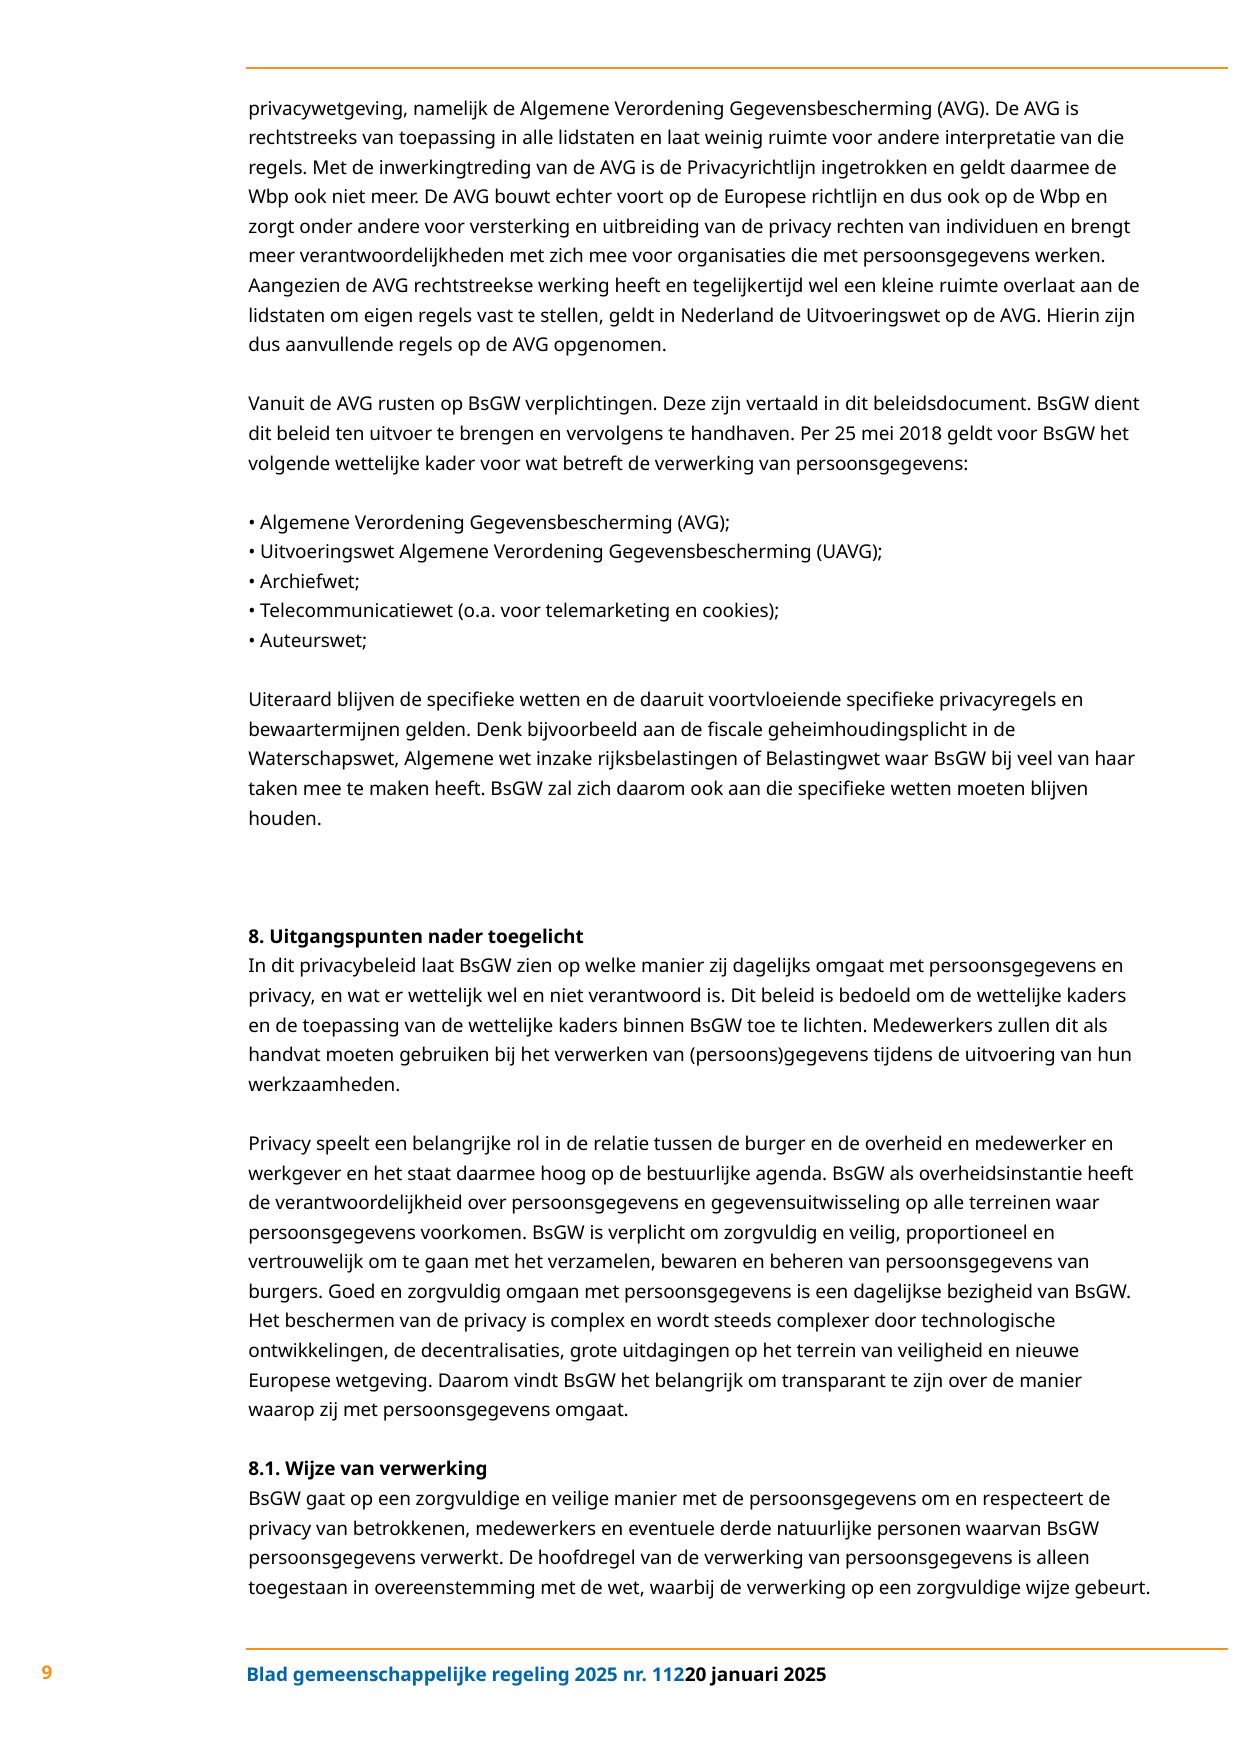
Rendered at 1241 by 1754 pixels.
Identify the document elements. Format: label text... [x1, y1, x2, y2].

text 8. Uitgangspunten nader toegelicht [248, 923, 1152, 949]
picture [41, 47, 231, 172]
text In dit privacybeleid laat BsGW zien op welke manier zij dagelijks omgaat met persoonsgegevens en privacy, en wat er wettelijk wel en niet verantwoord is. Dit beleid is bedoeld om de wettelijke kaders en de toepassing van de wettelijke kaders binnen BsGW toe te lichten. Medewerkers zullen dit als handvat moeten gebruiken bij het verwerken van (persoons)gegevens tijdens de uitvoering van hun werkzaamheden. [248, 953, 1152, 1097]
text BsGW gaat op een zorgvuldige en veilige manier met de persoonsgegevens om en respecteert de privacy van betrokkenen, medewerkers en eventuele derde natuurlijke personen waarvan BsGW persoonsgegevens verwerkt. De hoofdregel van de verwerking van persoonsgegevens is alleen toegestaan in overeenstemming met de wet, waarbij de verwerking op een zorgvuldige wijze gebeurt. [248, 1485, 1152, 1600]
text • Archiefwet; [248, 568, 1152, 594]
text privacywetgeving, namelijk de Algemene Verordening Gegevensbescherming (AVG). De AVG is rechtstreeks van toepassing in alle lidstaten en laat weinig ruimte voor andere interpretatie van die regels. Met de inwerkingtreding van de AVG is de Privacyrichtlijn ingetrokken en geldt daarmee de Wbp ook niet meer. De AVG bouwt echter voort op de Europese richtlijn en dus ook op de Wbp en zorgt onder andere voor versterking en uitbreiding van de privacy rechten van individuen en brengt meer verantwoordelijkheden met zich mee voor organisaties die met persoonsgegevens werken. Aangezien de AVG rechtstreekse werking heeft en tegelijkertijd wel een kleine ruimte overlaat aan de lidstaten om eigen regels vast te stellen, geldt in Nederland de Uitvoeringswet op de AVG. Hierin zijn dus aanvullende regels op de AVG opgenomen. [248, 95, 1152, 357]
text Uiteraard blijven de specifieke wetten en de daaruit voortvloeiende specifieke privacyregels en bewaartermijnen gelden. Denk bijvoorbeeld aan de fiscale geheimhoudingsplicht in de Waterschapswet, Algemene wet inzake rijksbelastingen of Belastingwet waar BsGW bij veel van haar taken mee te maken heeft. BsGW zal zich daarom ook aan die specifieke wetten moeten blijven houden. [248, 686, 1152, 831]
text • Auteurswet; [248, 627, 1152, 653]
text 8.1. Wijze van verwerking [248, 1456, 1152, 1481]
text • Algemene Verordening Gegevensbescherming (AVG); [248, 509, 1152, 535]
text • Telecommunicatiewet (o.a. voor telemarketing en cookies); [248, 598, 1152, 623]
text • Uitvoeringswet Algemene Verordening Gegevensbescherming (UAVG); [248, 538, 1152, 564]
text Privacy speelt een belangrijke rol in de relatie tussen de burger en de overheid en medewerker en werkgever en het staat daarmee hoog op de bestuurlijke agenda. BsGW als overheidsinstantie heeft de verantwoordelijkheid over persoonsgegevens en gegevensuitwisseling op alle terreinen waar persoonsgegevens voorkomen. BsGW is verplicht om zorgvuldig en veilig, proportioneel en vertrouwelijk om te gaan met het verzamelen, bewaren en beheren van persoonsgegevens van burgers. Goed en zorgvuldig omgaan met persoonsgegevens is een dagelijkse bezigheid van BsGW. Het beschermen van de privacy is complex en wordt steeds complexer door technologische ontwikkelingen, de decentralisaties, grote uitdagingen op het terrein van veiligheid en nieuwe Europese wetgeving. Daarom vindt BsGW het belangrijk om transparant te zijn over de manier waarop zij met persoonsgegevens omgaat. [248, 1130, 1152, 1422]
text Vanuit de AVG rusten op BsGW verplichtingen. Deze zijn vertaald in dit beleidsdocument. BsGW dient dit beleid ten uitvoer te brengen en vervolgens te handhaven. Per 25 mei 2018 geldt voor BsGW het volgende wettelijke kader voor wat betreft de verwerking van persoonsgegevens: [248, 391, 1152, 476]
